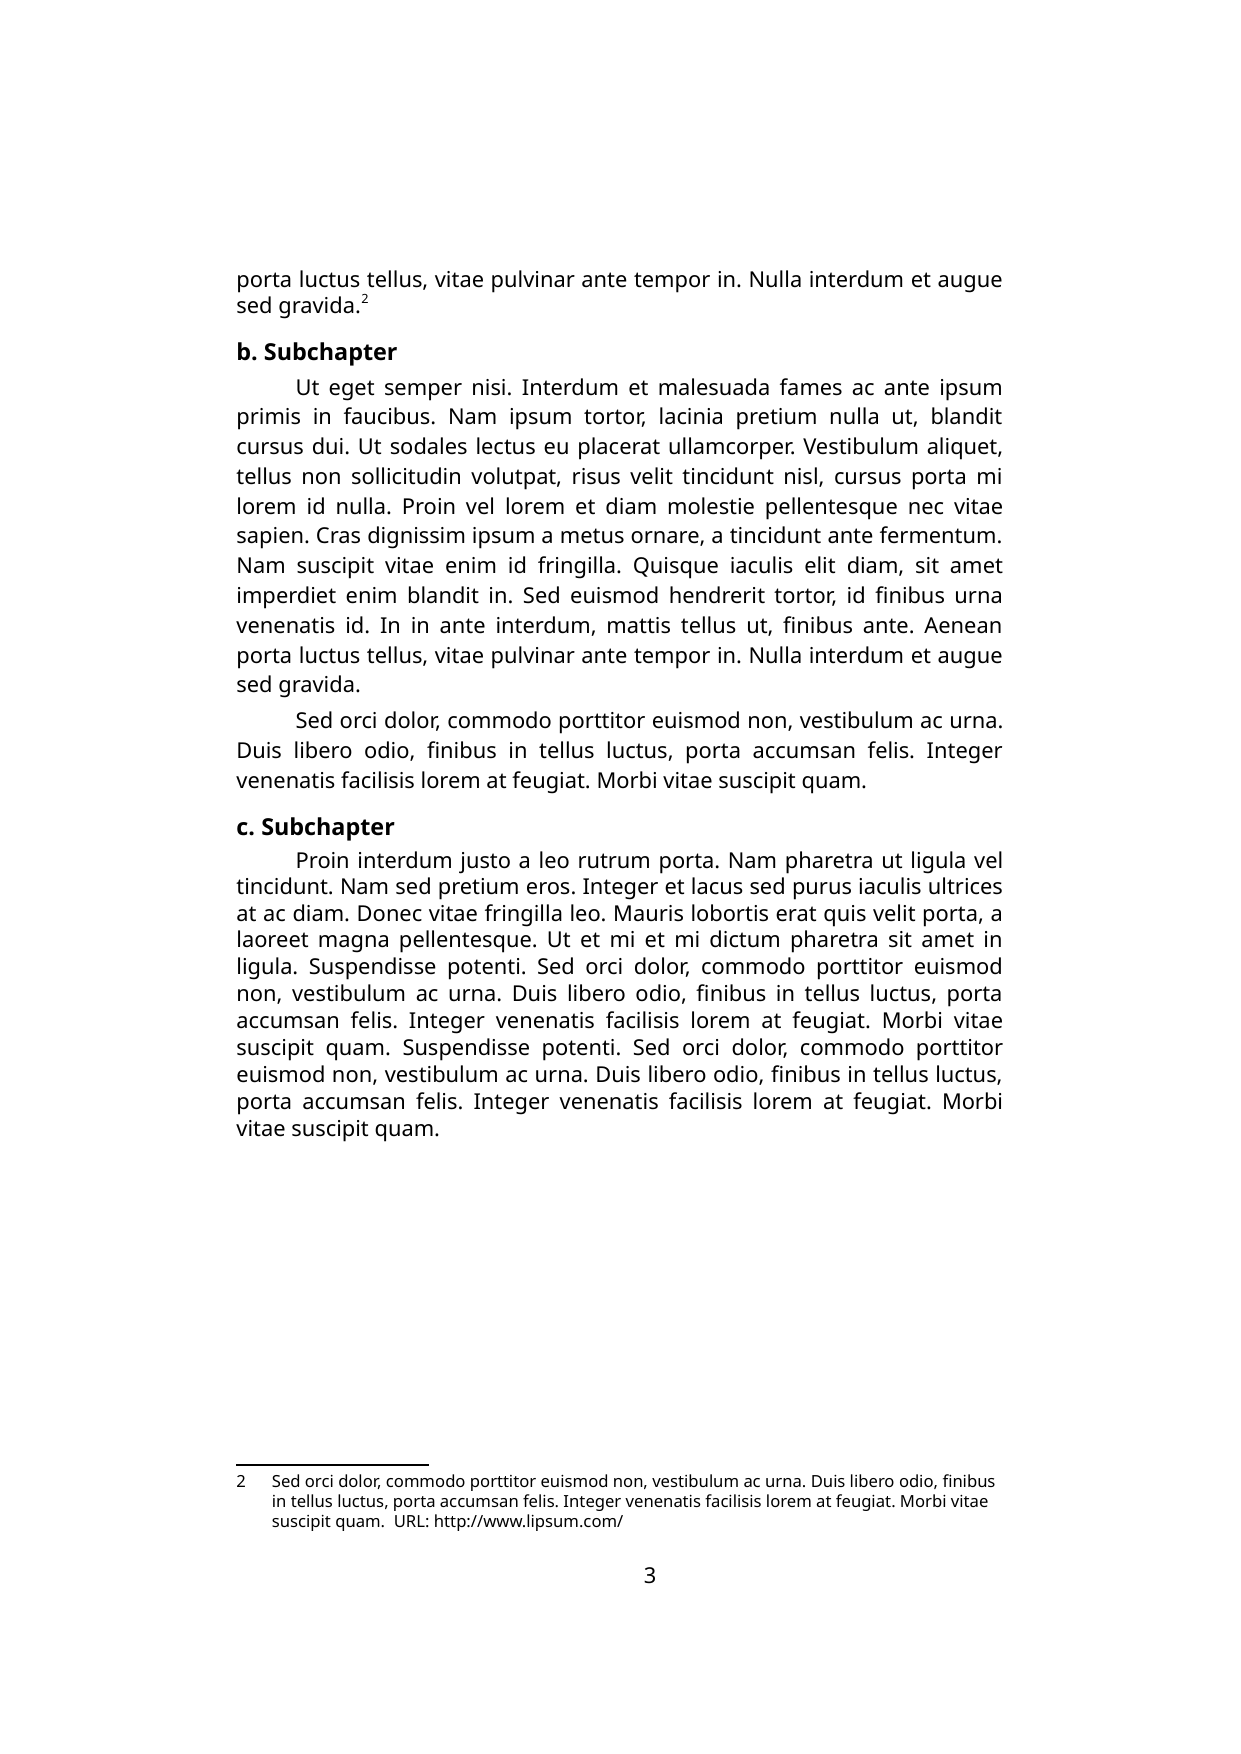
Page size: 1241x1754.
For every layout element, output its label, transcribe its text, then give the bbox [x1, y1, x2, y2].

text Ut eget semper nisi. Interdum et malesuada fames ac ante ipsum primis in faucibus. Nam ipsum tortor, lacinia pretium nulla ut, blandit cursus dui. Ut sodales lectus eu placerat ullamcorper. Vestibulum aliquet, tellus non sollicitudin volutpat, risus velit tincidunt nisl, cursus porta mi lorem id nulla. Proin vel lorem et diam molestie pellentesque nec vitae sapien. Cras dignissim ipsum a metus ornare, a tincidunt ante fermentum. Nam suscipit vitae enim id fringilla. Quisque iaculis elit diam, sit amet imperdiet enim blandit in. Sed euismod hendrerit tortor, id finibus urna venenatis id. In in ante interdum, mattis tellus ut, finibus ante. Aenean porta luctus tellus, vitae pulvinar ante tempor in. Nulla interdum et augue sed gravida. [236, 372, 1004, 699]
text Sed orci dolor, commodo porttitor euismod non, vestibulum ac urna. Duis libero odio, finibus in tellus luctus, porta accumsan felis. Integer venenatis facilisis lorem at feugiat. Morbi vitae suscipit quam. [236, 705, 1004, 794]
text porta luctus tellus, vitae pulvinar ante tempor in. Nulla interdum et augue sed gravida. [236, 266, 1004, 319]
subtitle Subchapter [236, 812, 1004, 841]
subtitle Subchapter [236, 337, 1004, 366]
text Proin interdum justo a leo rutrum porta. Nam pharetra ut ligula vel tincidunt. Nam sed pretium eros. Integer et lacus sed purus iaculis ultrices at ac diam. Donec vitae fringilla leo. Mauris lobortis erat quis velit porta, a laoreet magna pellentesque. Ut et mi et mi dictum pharetra sit amet in ligula. Suspendisse potenti. Sed orci dolor, commodo porttitor euismod non, vestibulum ac urna. Duis libero odio, finibus in tellus luctus, porta accumsan felis. Integer venenatis facilisis lorem at feugiat. Morbi vitae suscipit quam. Suspendisse potenti. Sed orci dolor, commodo porttitor euismod non, vestibulum ac urna. Duis libero odio, finibus in tellus luctus, porta accumsan felis. Integer venenatis facilisis lorem at feugiat. Morbi vitae suscipit quam. [236, 847, 1004, 1142]
text Sed orci dolor, commodo porttitor euismod non, vestibulum ac urna. Duis libero odio, finibus in tellus luctus, porta accumsan felis. Integer venenatis facilisis lorem at feugiat. Morbi vitae suscipit quam. URL: http://www.lipsum.com/ [236, 1471, 1004, 1532]
